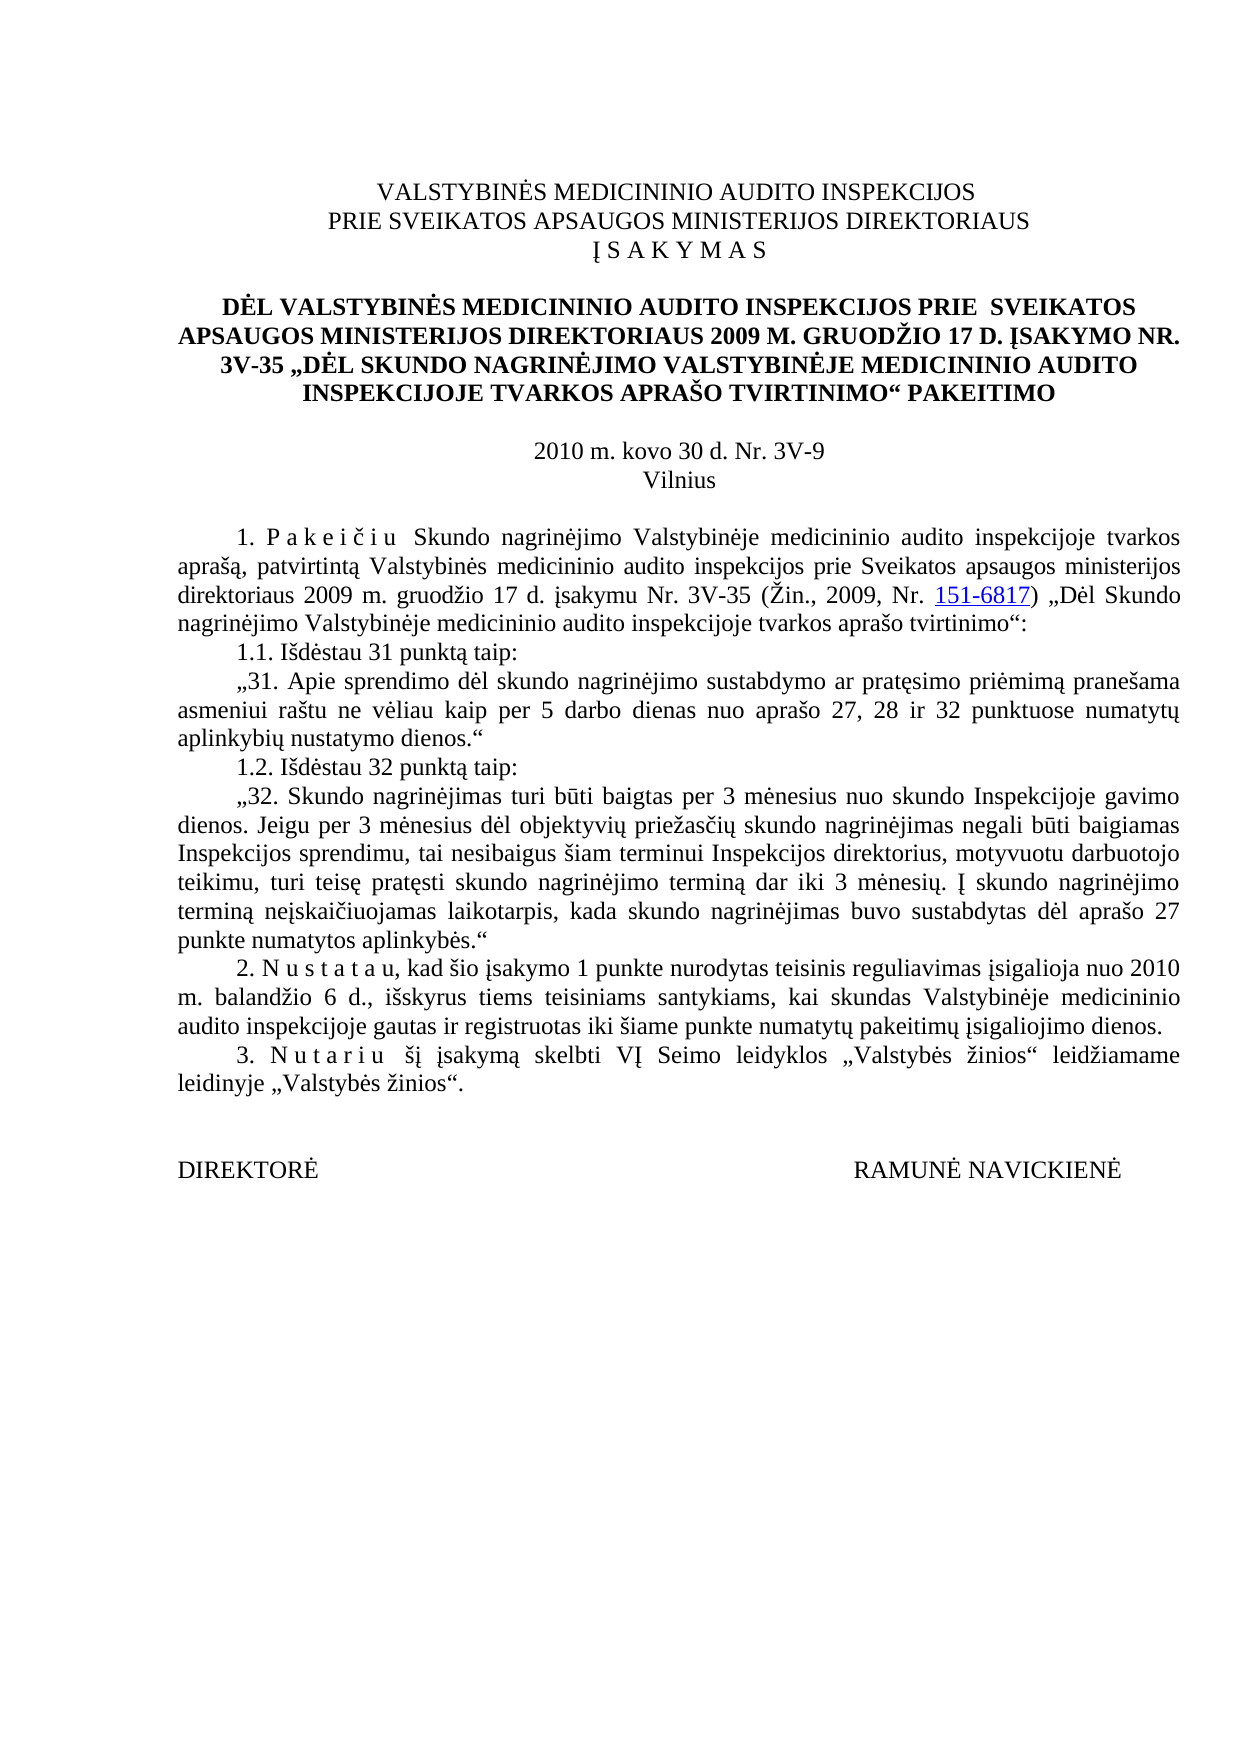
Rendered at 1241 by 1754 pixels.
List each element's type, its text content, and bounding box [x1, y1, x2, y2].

text „31. Apie sprendimo dėl skundo nagrinėjimo sustabdymo ar pratęsimo priėmimą pranešama asmeniui raštu ne vėliau kaip per 5 darbo dienas nuo aprašo 27, 28 ir 32 punktuose numatytų aplinkybių nustatymo dienos.“ [177, 666, 1181, 752]
text 3. Nutariu šį įsakymą skelbti VĮ Seimo leidyklos „Valstybės žinios“ leidžiamame leidinyje „Valstybės žinios“. [177, 1040, 1181, 1097]
text Vilnius [177, 465, 1181, 493]
text 2010 m. kovo 30 d. Nr. 3V-9 [177, 436, 1181, 465]
text 1. Pakeičiu Skundo nagrinėjimo Valstybinėje medicininio audito inspekcijoje tvarkos aprašą, patvirtintą Valstybinės medicininio audito inspekcijos prie Sveikatos apsaugos ministerijos direktoriaus 2009 m. gruodžio 17 d. įsakymu Nr. 3V-35 (Žin., 2009, Nr. 151-6817) „Dėl Skundo nagrinėjimo Valstybinėje medicininio audito inspekcijoje tvarkos aprašo tvirtinimo“: [177, 522, 1181, 637]
text ĮSAKYMAS [177, 235, 1181, 263]
text Direktorė Ramunė Navickienė [177, 1155, 1181, 1183]
text „32. Skundo nagrinėjimas turi būti baigtas per 3 mėnesius nuo skundo Inspekcijoje gavimo dienos. Jeigu per 3 mėnesius dėl objektyvių priežasčių skundo nagrinėjimas negali būti baigiamas Inspekcijos sprendimu, tai nesibaigus šiam terminui Inspekcijos direktorius, motyvuotu darbuotojo teikimu, turi teisę pratęsti skundo nagrinėjimo terminą dar iki 3 mėnesių. Į skundo nagrinėjimo terminą neįskaičiuojamas laikotarpis, kada skundo nagrinėjimas buvo sustabdytas dėl aprašo 27 punkte numatytos aplinkybės.“ [177, 781, 1181, 953]
text 2. Nustatau, kad šio įsakymo 1 punkte nurodytas teisinis reguliavimas įsigalioja nuo 2010 m. balandžio 6 d., išskyrus tiems teisiniams santykiams, kai skundas Valstybinėje medicininio audito inspekcijoje gautas ir registruotas iki šiame punkte numatytų pakeitimų įsigaliojimo dienos. [177, 953, 1181, 1040]
text 1.2. Išdėstau 32 punktą taip: [177, 752, 1181, 781]
text DĖL VALSTYBINĖS MEDICININIO AUDITO INSPEKCIJOS PRIE SVEIKATOS APSAUGOS MINISTERIJOS DIREKTORIAUS 2009 M. GRUODŽIO 17 D. ĮSAKYMO Nr. 3V-35 „DĖL SKUNDO NAGRINĖJIMO VALSTYBINĖJE MEDICININIO AUDITO INSPEKCIJOJE TVARKOS APRAŠO TVIRTINIMO“ PAKEITIMO [177, 292, 1181, 407]
text PRIE SVEIKATOS APSAUGOS MINISTERIJOS DIREKTORIAUS [177, 206, 1181, 235]
text VALSTYBINĖS MEDICININIO AUDITO INSPEKCIJOS [177, 177, 1181, 206]
text 1.1. Išdėstau 31 punktą taip: [177, 637, 1181, 666]
